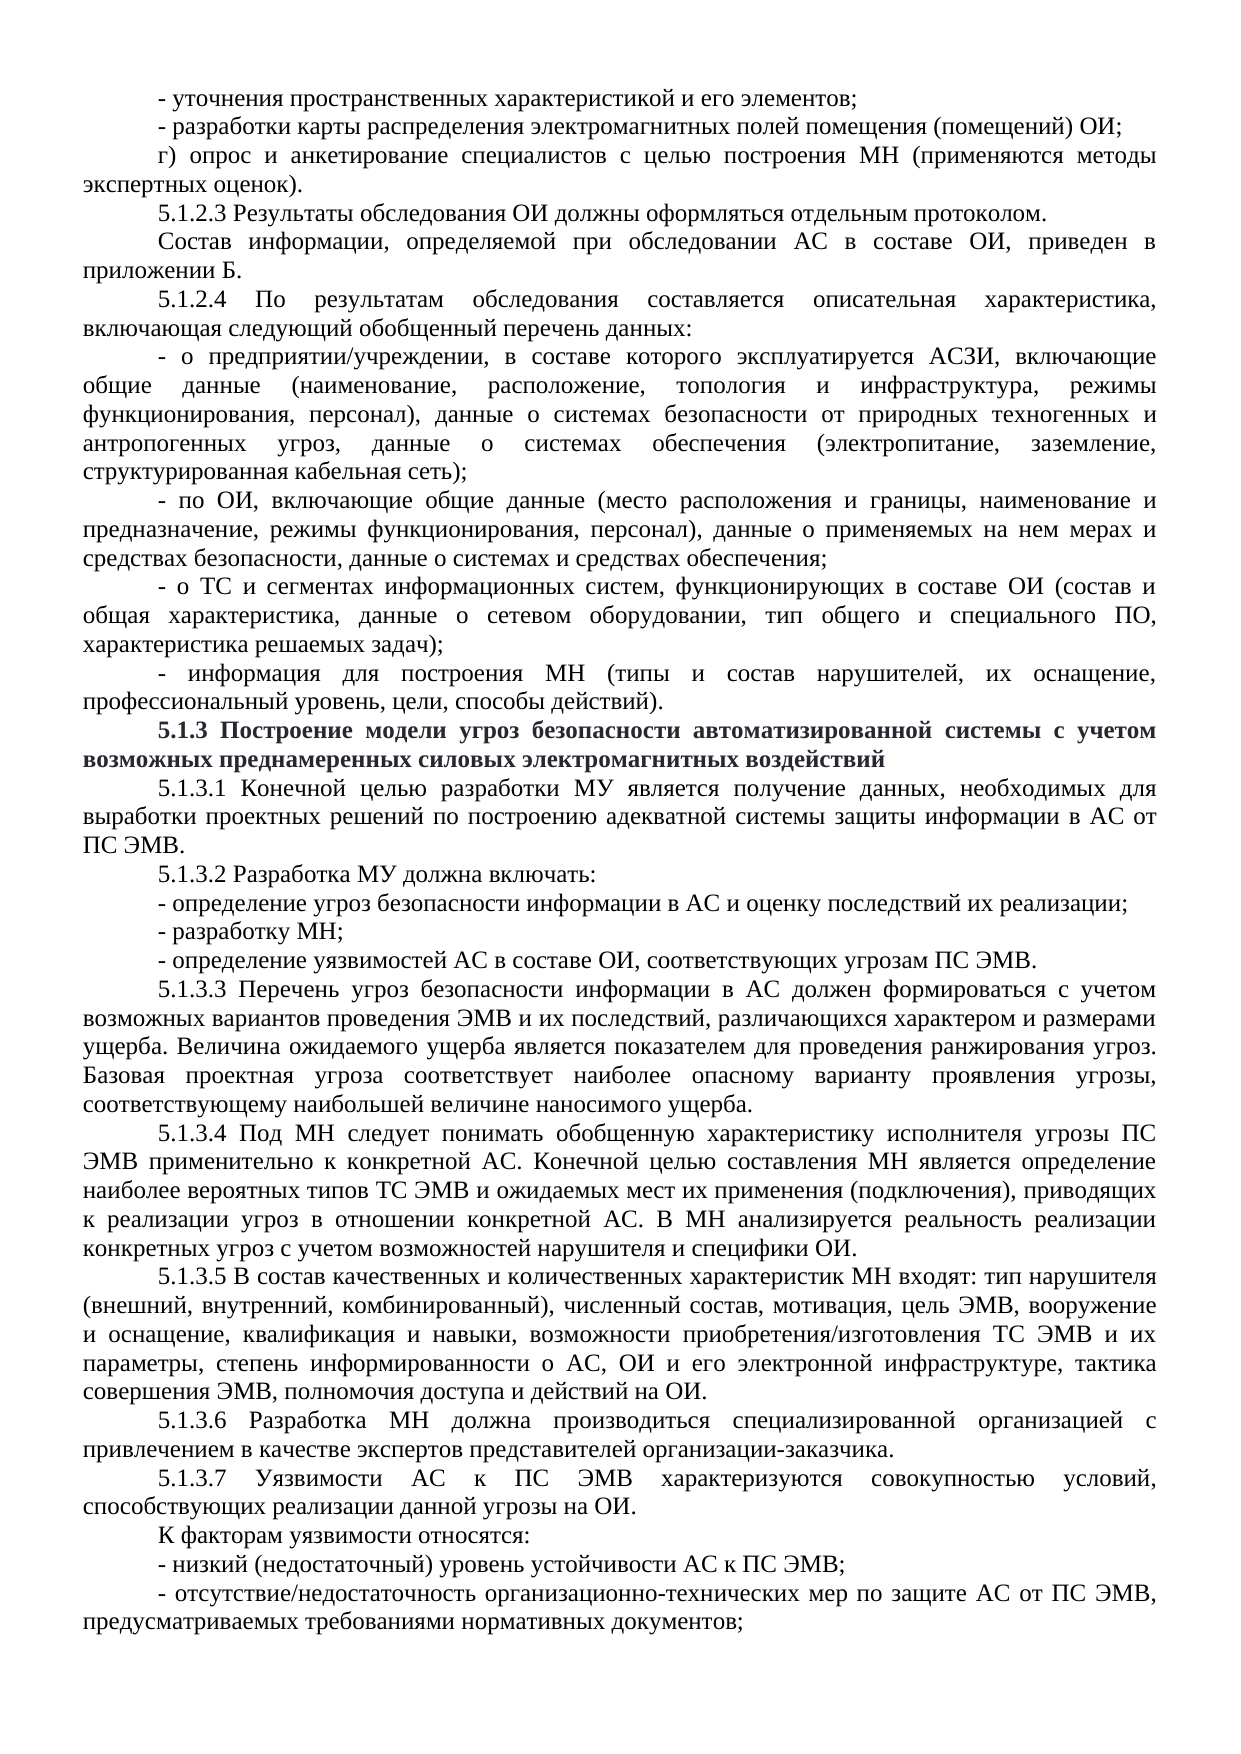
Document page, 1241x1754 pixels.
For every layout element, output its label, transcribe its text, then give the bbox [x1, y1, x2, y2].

text 5.1.3.4 Под МН следует понимать обобщенную характеристику исполнителя угрозы ПС ЭМВ применительно к конкретной АС. Конечной целью составления МН является определение наиболее вероятных типов ТС ЭМВ и ожидаемых мест их применения (подключения), приводящих к реализации угроз в отношении конкретной АС. В МН анализируется реальность реализации конкретных угроз с учетом возможностей нарушителя и специфики ОИ. [83, 1118, 1157, 1261]
text 5.1.2.3 Результаты обследования ОИ должны оформляться отдельным протоколом. [83, 198, 1157, 226]
text 5.1.2.4 По результатам обследования составляется описательная характеристика, включающая следующий обобщенный перечень данных: [83, 284, 1157, 341]
text 5.1.3.7 Уязвимости АС к ПС ЭМВ характеризуются совокупностью условий, способствующих реализации данной угрозы на ОИ. [83, 1463, 1157, 1520]
text г) опрос и анкетирование специалистов с целью построения МН (применяются методы экспертных оценок). [83, 140, 1157, 198]
text 5.1.3.2 Разработка МУ должна включать: [83, 859, 1157, 888]
text - низкий (недостаточный) уровень устойчивости АС к ПС ЭМВ; [83, 1549, 1157, 1578]
text 5.1.3.3 Перечень угроз безопасности информации в АС должен формироваться с учетом возможных вариантов проведения ЭМВ и их последствий, различающихся характером и размерами ущерба. Величина ожидаемого ущерба является показателем для проведения ранжирования угроз. Базовая проектная угроза соответствует наиболее опасному варианту проявления угрозы, соответствующему наибольшей величине наносимого ущерба. [83, 974, 1157, 1118]
text 5.1.3.5 В состав качественных и количественных характеристик МН входят: тип нарушителя (внешний, внутренний, комбинированный), численный состав, мотивация, цель ЭМВ, вооружение и оснащение, квалификация и навыки, возможности приобретения/изготовления ТС ЭМВ и их параметры, степень информированности о АС, ОИ и его электронной инфраструктуре, тактика совершения ЭМВ, полномочия доступа и действий на ОИ. [83, 1261, 1157, 1405]
text 5.1.3 Построение модели угроз безопасности автоматизированной системы с учетом возможных преднамеренных силовых электромагнитных воздействий [83, 715, 1157, 773]
text - о ТС и сегментах информационных систем, функционирующих в составе ОИ (состав и общая характеристика, данные о сетевом оборудовании, тип общего и специального ПО, характеристика решаемых задач); [83, 571, 1157, 658]
text 5.1.3.1 Конечной целью разработки МУ является получение данных, необходимых для выработки проектных решений по построению адекватной системы защиты информации в АС от ПС ЭМВ. [83, 773, 1157, 859]
text - о предприятии/учреждении, в составе которого эксплуатируется АСЗИ, включающие общие данные (наименование, расположение, топология и инфраструктура, режимы функционирования, персонал), данные о системах безопасности от природных техногенных и антропогенных угроз, данные о системах обеспечения (электропитание, заземление, структурированная кабельная сеть); [83, 341, 1157, 485]
text 5.1.3.6 Разработка МН должна производиться специализированной организацией с привлечением в качестве экспертов представителей организации-заказчика. [83, 1405, 1157, 1463]
text - разработку МН; [83, 916, 1157, 945]
text - уточнения пространственных характеристикой и его элементов; [83, 83, 1157, 111]
text К факторам уязвимости относятся: [83, 1520, 1157, 1549]
text - определение угроз безопасности информации в АС и оценку последствий их реализации; [83, 888, 1157, 916]
text - информация для построения МН (типы и состав нарушителей, их оснащение, профессиональный уровень, цели, способы действий). [83, 658, 1157, 715]
text - по ОИ, включающие общие данные (место расположения и границы, наименование и предназначение, режимы функционирования, персонал), данные о применяемых на нем мерах и средствах безопасности, данные о системах и средствах обеспечения; [83, 485, 1157, 571]
text Состав информации, определяемой при обследовании АС в составе ОИ, приведен в приложении Б. [83, 226, 1157, 284]
text - разработки карты распределения электромагнитных полей помещения (помещений) ОИ; [83, 111, 1157, 140]
text - определение уязвимостей АС в составе ОИ, соответствующих угрозам ПС ЭМВ. [83, 945, 1157, 974]
text - отсутствие/недостаточность организационно-технических мер по защите АС от ПС ЭМВ, предусматриваемых требованиями нормативных документов; [83, 1578, 1157, 1635]
